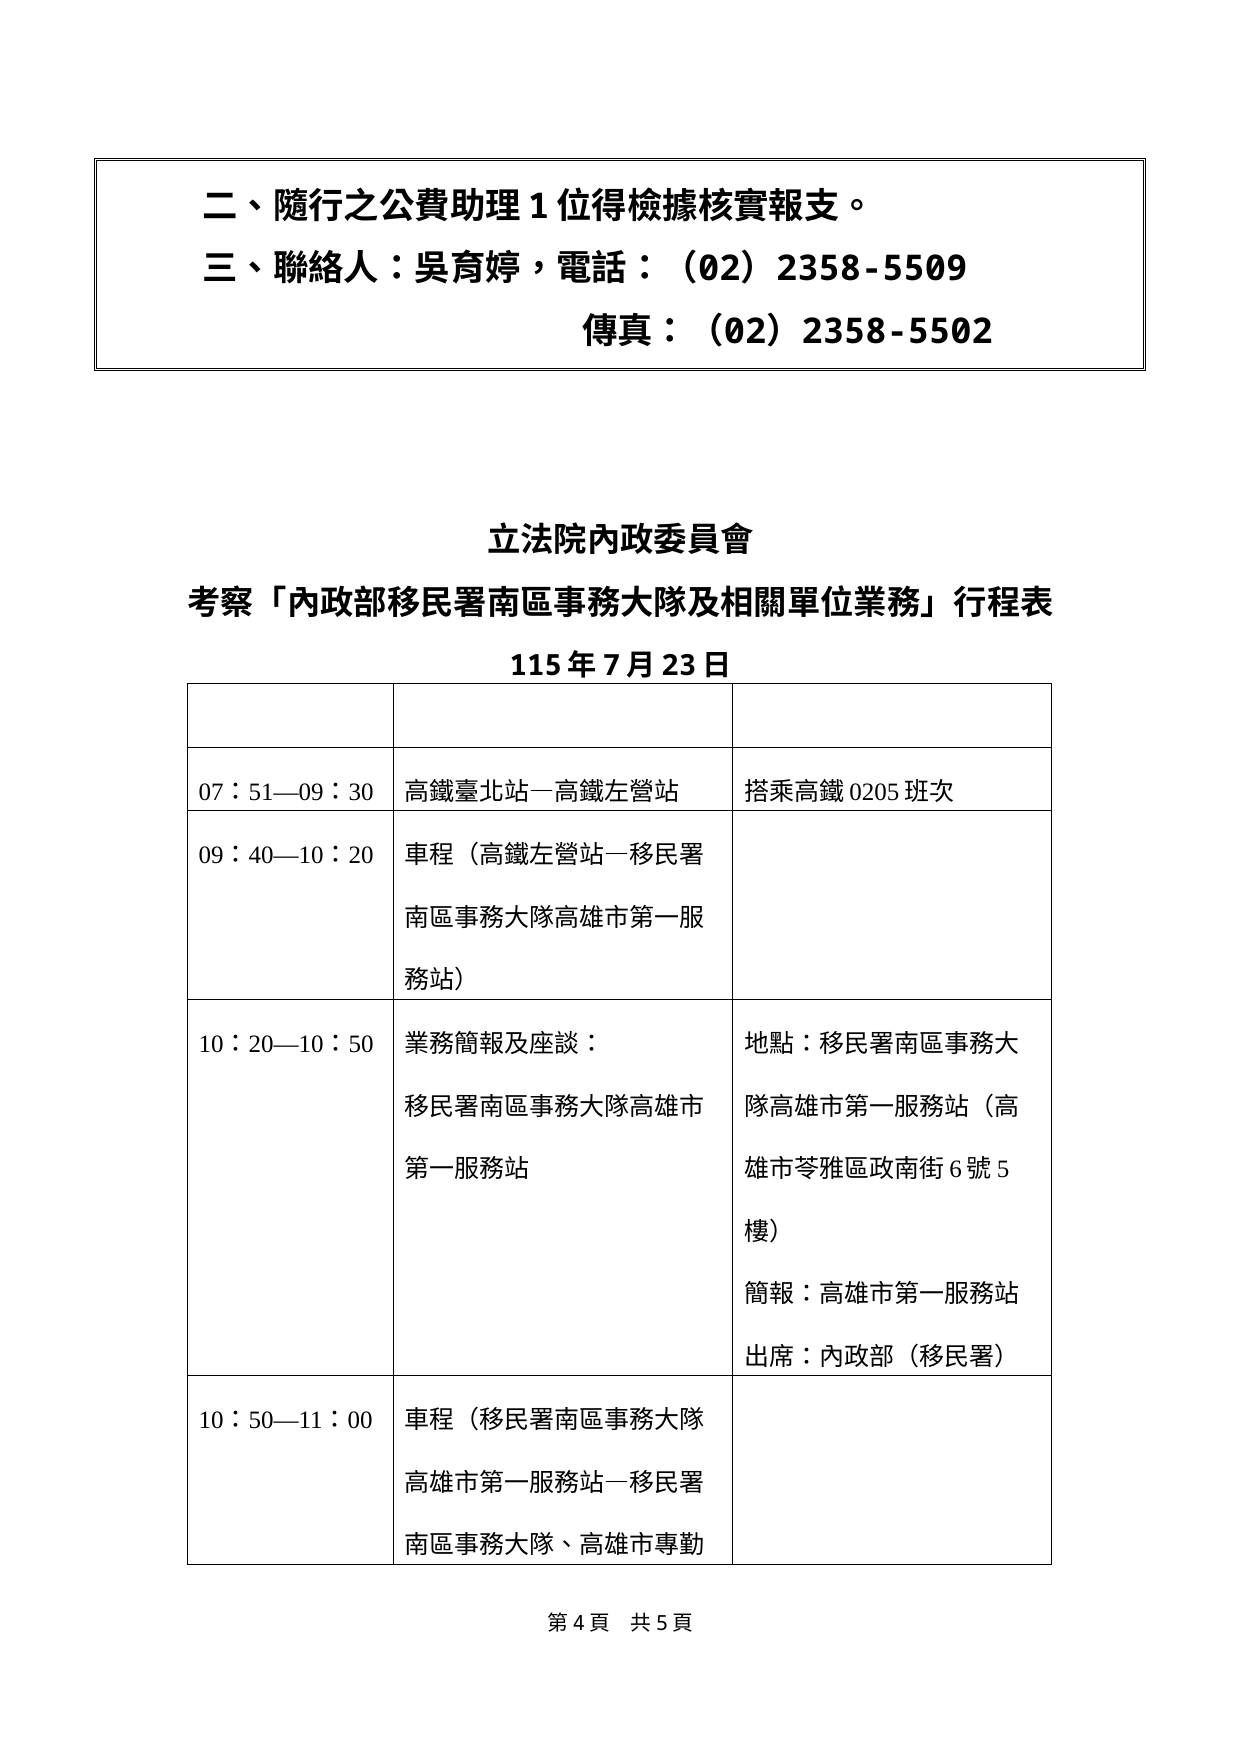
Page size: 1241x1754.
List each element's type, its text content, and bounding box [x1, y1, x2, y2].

table_header 時間 [188, 684, 393, 747]
table_header 備註 [733, 684, 1051, 747]
table_cell 07：51—09：30 [188, 748, 393, 810]
text 考察「內政部移民署南區事務大隊及相關單位業務」行程表 [148, 558, 1092, 621]
table_cell 地點：移民署南區事務大隊高雄市第一服務站（高雄市苓雅區政南街6號5樓） 簡報：高雄市第一服務站 出席：內政部（移民署） [733, 1000, 1051, 1375]
text 115年7月23日 [148, 621, 1092, 683]
table_cell 10：20—10：50 [188, 1000, 393, 1375]
table_cell 車程（移民署南區事務大隊高雄市第一服務站—移民署南區事務大隊、高雄市專勤 [394, 1376, 732, 1563]
table_cell 09：40—10：20 [188, 811, 393, 999]
table_cell [733, 1376, 1051, 1563]
table_cell [733, 811, 1051, 999]
table_cell 高鐵臺北站—高鐵左營站 [394, 748, 732, 810]
table_cell 10：50—11：00 [188, 1376, 393, 1563]
table_cell 車程（高鐵左營站—移民署南區事務大隊高雄市第一服務站） [394, 811, 732, 999]
table_cell 業務簡報及座談： 移民署南區事務大隊高雄市第一服務站 [394, 1000, 732, 1375]
table_cell 搭乘高鐵0205班次 [733, 748, 1051, 810]
text 立法院內政委員會 [148, 496, 1092, 558]
table_header 行程內容 [394, 684, 732, 747]
table_cell 二、隨行之公費助理1位得檢據核實報支。 三、聯絡人：吳育婷，電話：（02）2358-5509 傳真：（02）2358-5502 [97, 161, 1143, 368]
